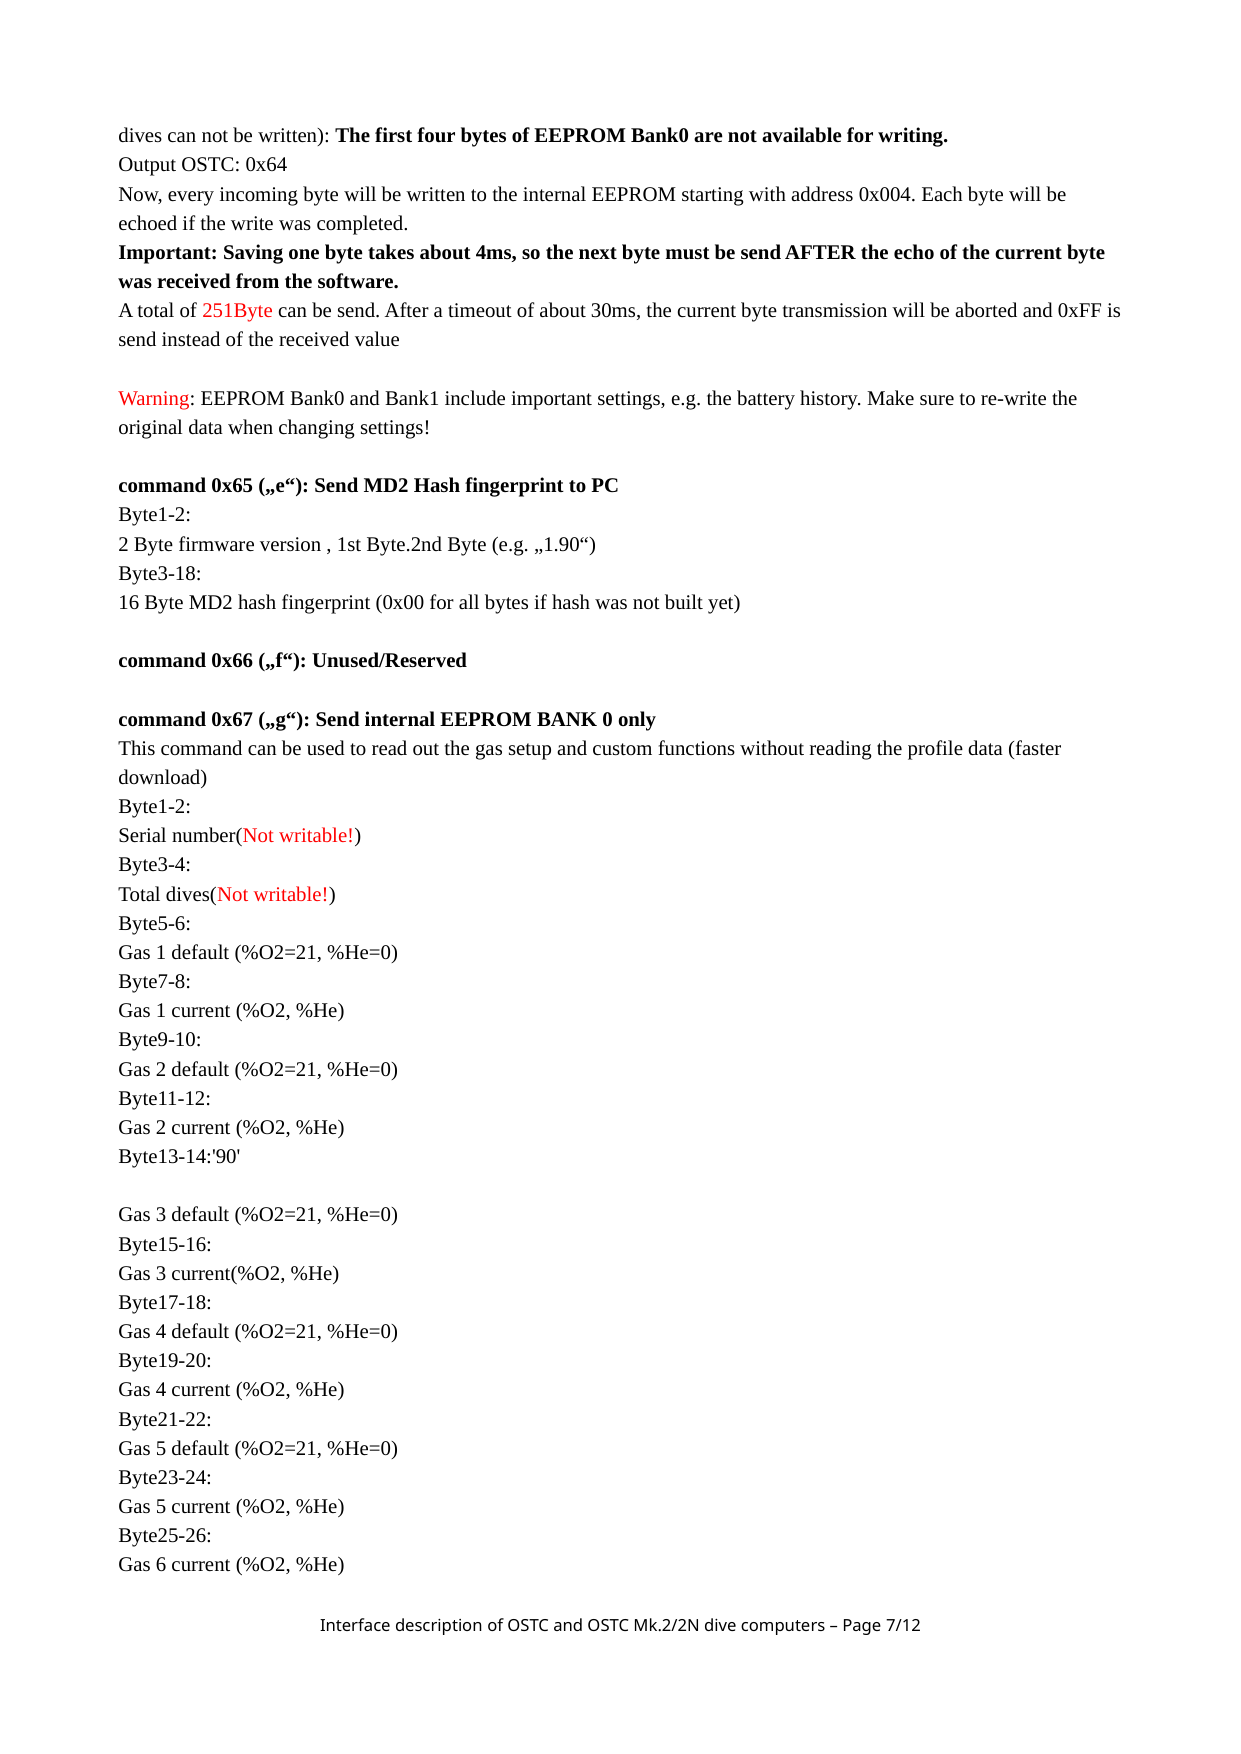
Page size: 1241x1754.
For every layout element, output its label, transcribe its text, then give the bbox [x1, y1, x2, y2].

text Byte5-6: [118, 906, 1122, 935]
text Gas 3 default (%O2=21, %He=0) [118, 1197, 1122, 1226]
text Byte1-2: [118, 497, 1122, 526]
text Gas 1 current (%O2, %He) [118, 993, 1122, 1022]
text Now, every incoming byte will be written to the internal EEPROM starting with address 0x004. Each byte will be echoed if the write was completed. [118, 176, 1122, 235]
text Byte7-8: [118, 964, 1122, 993]
text Byte11-12: [118, 1081, 1122, 1110]
text Byte3-4: [118, 847, 1122, 876]
text Byte3-18: [118, 556, 1122, 585]
text 16 Byte MD2 hash fingerprint (0x00 for all bytes if hash was not built yet) [118, 585, 1122, 614]
text Output OSTC: 0x64 [118, 147, 1122, 176]
text Byte21-22: [118, 1401, 1122, 1431]
text Gas 5 default (%O2=21, %He=0) [118, 1431, 1122, 1460]
text Gas 2 current (%O2, %He) [118, 1110, 1122, 1139]
text Warning: EEPROM Bank0 and Bank1 include important settings, e.g. the battery history. Make sure to re-write the original data when changing settings! [118, 381, 1122, 439]
text Byte13-14:'90' [118, 1139, 1122, 1168]
text command 0x66 („f“): Unused/Reserved [118, 643, 1122, 672]
text command 0x67 („g“): Send internal EEPROM BANK 0 only [118, 701, 1122, 731]
text Byte23-24: [118, 1460, 1122, 1489]
text Serial number(Not writable!) [118, 818, 1122, 847]
text This command can be used to read out the gas setup and custom functions without reading the profile data (faster download) [118, 731, 1122, 789]
text Gas 4 current (%O2, %He) [118, 1372, 1122, 1401]
text Gas 2 default (%O2=21, %He=0) [118, 1051, 1122, 1081]
text A total of 251Byte can be send. After a timeout of about 30ms, the current byte transmission will be aborted and 0xFF is send instead of the received value [118, 293, 1122, 351]
text command 0x65 („e“): Send MD2 Hash fingerprint to PC [118, 468, 1122, 497]
text 2 Byte firmware version , 1st Byte.2nd Byte (e.g. „1.90“) [118, 526, 1122, 556]
text Byte9-10: [118, 1022, 1122, 1051]
text Important: Saving one byte takes about 4ms, so the next byte must be send AFTER the echo of the current byte was received from the software. [118, 235, 1122, 293]
text dives can not be written): The first four bytes of EEPROM Bank0 are not available for writing. [118, 118, 1122, 147]
text Byte25-26: [118, 1518, 1122, 1547]
text Gas 5 current (%O2, %He) [118, 1489, 1122, 1518]
text Byte19-20: [118, 1343, 1122, 1372]
text Byte15-16: [118, 1226, 1122, 1256]
text Byte17-18: [118, 1285, 1122, 1314]
text Gas 3 current(%O2, %He) [118, 1256, 1122, 1285]
text Gas 1 default (%O2=21, %He=0) [118, 935, 1122, 964]
text Gas 4 default (%O2=21, %He=0) [118, 1314, 1122, 1343]
text Gas 6 current (%O2, %He) [118, 1547, 1122, 1576]
text Byte1-2: [118, 789, 1122, 818]
text Total dives(Not writable!) [118, 876, 1122, 906]
